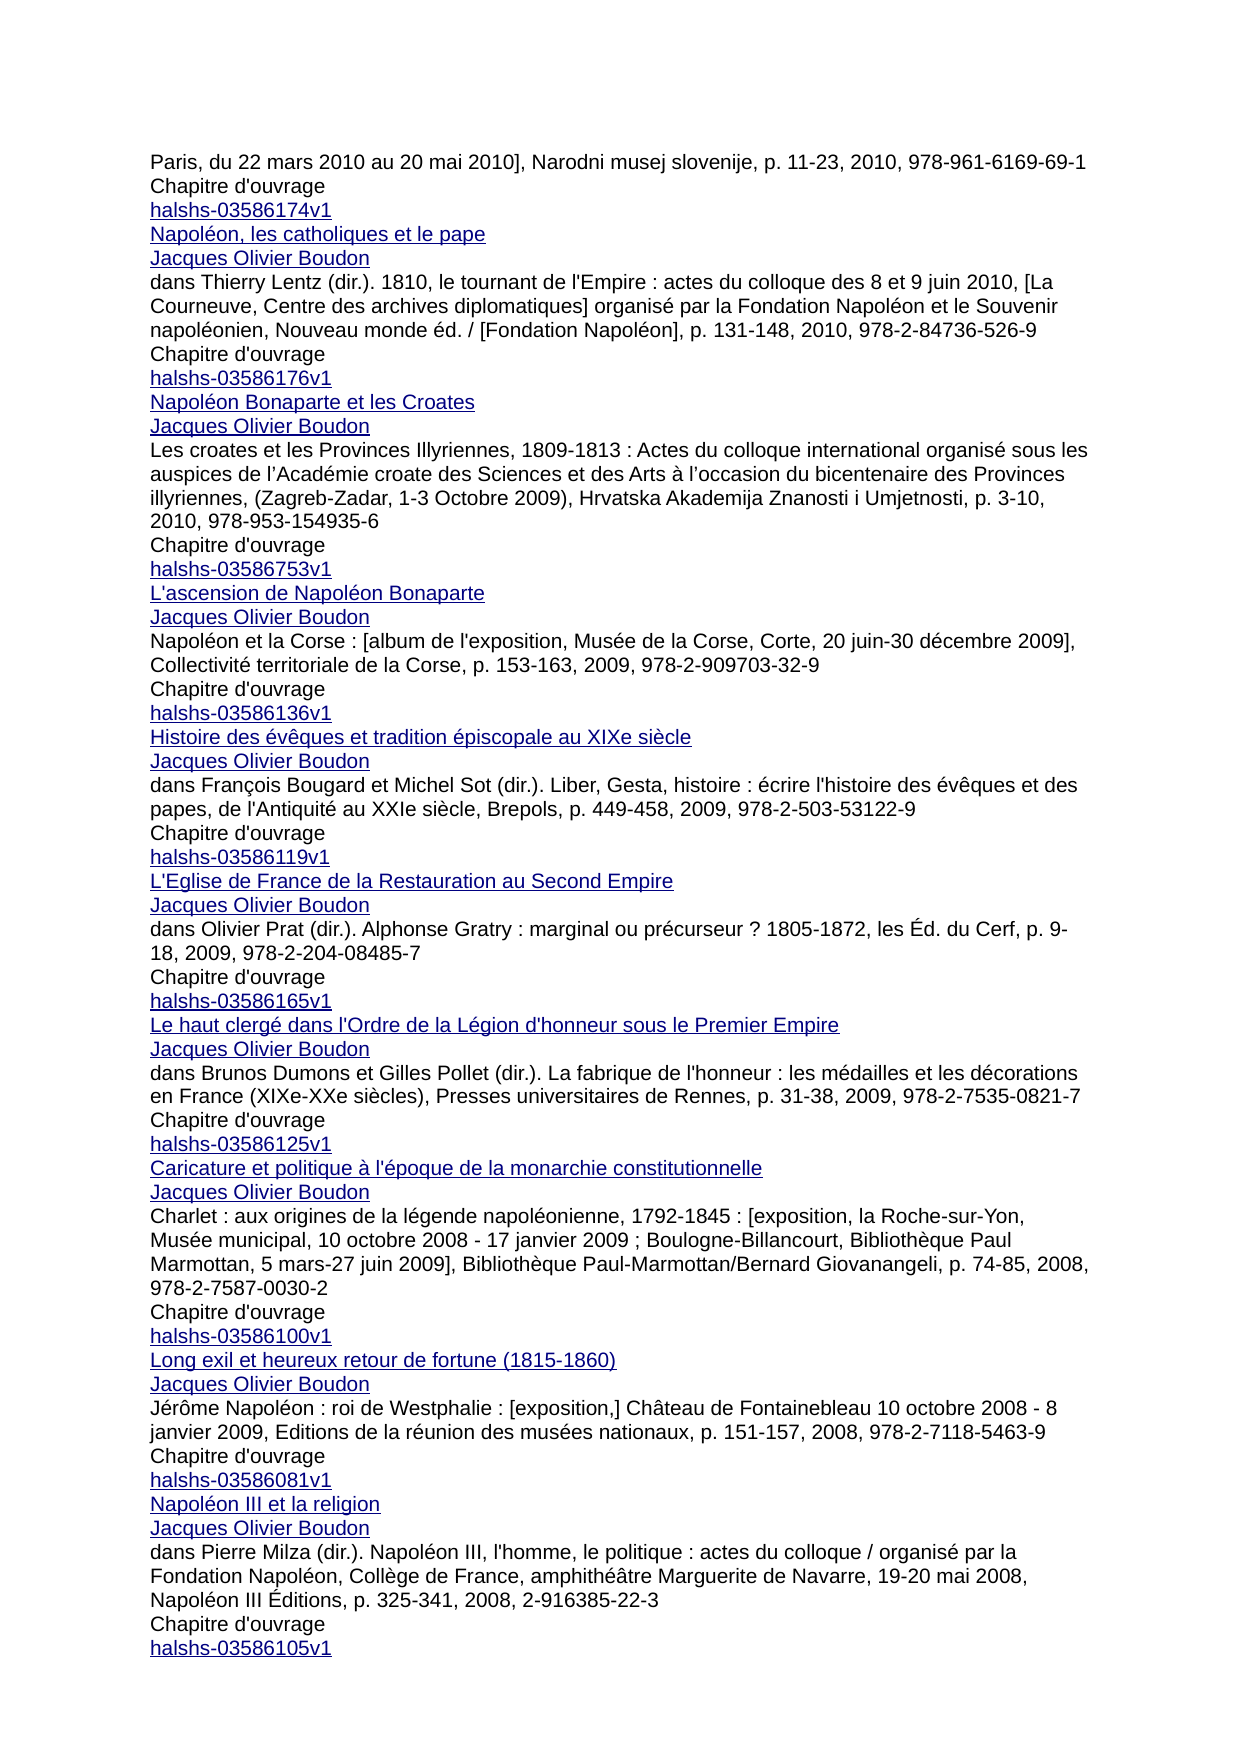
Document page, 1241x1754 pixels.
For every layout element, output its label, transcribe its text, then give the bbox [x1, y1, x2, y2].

table_cell L'ascension de Napoléon Bonaparte Jacques Olivier Boudon Napoléon et la Corse : [album de l'exposition, Musée de la Corse, Corte, 20 juin-30 décembre 2009], Collectivité territoriale de la Corse, p. 153-163, 2009, 978-2-909703-32-9 Chapitre d'ouvrage halshs-03586136v1 [150, 581, 1090, 725]
table_cell L'Eglise de France de la Restauration au Second Empire Jacques Olivier Boudon dans Olivier Prat (dir.). Alphonse Gratry : marginal ou précurseur ? 1805-1872, les Éd. du Cerf, p. 9-18, 2009, 978-2-204-08485-7 Chapitre d'ouvrage halshs-03586165v1 [150, 869, 1090, 1012]
table_cell Caricature et politique à l'époque de la monarchie constitutionnelle Jacques Olivier Boudon Charlet : aux origines de la légende napoléonienne, 1792-1845 : [exposition, la Roche-sur-Yon, Musée municipal, 10 octobre 2008 - 17 janvier 2009 ; Boulogne-Billancourt, Bibliothèque Paul Marmottan, 5 mars-27 juin 2009], Bibliothèque Paul-Marmottan/Bernard Giovanangeli, p. 74-85, 2008, 978-2-7587-0030-2 Chapitre d'ouvrage halshs-03586100v1 [150, 1156, 1090, 1348]
table_cell Paris, du 22 mars 2010 au 20 mai 2010], Narodni musej slovenije, p. 11-23, 2010, 978-961-6169-69-1 Chapitre d'ouvrage halshs-03586174v1 [150, 150, 1090, 222]
table_cell Histoire des évêques et tradition épiscopale au XIXe siècle Jacques Olivier Boudon dans François Bougard et Michel Sot (dir.). Liber, Gesta, histoire : écrire l'histoire des évêques et des papes, de l'Antiquité au XXIe siècle, Brepols, p. 449-458, 2009, 978-2-503-53122-9 Chapitre d'ouvrage halshs-03586119v1 [150, 725, 1090, 869]
table_cell Napoléon, les catholiques et le pape Jacques Olivier Boudon dans Thierry Lentz (dir.). 1810, le tournant de l'Empire : actes du colloque des 8 et 9 juin 2010, [La Courneuve, Centre des archives diplomatiques] organisé par la Fondation Napoléon et le Souvenir napoléonien, Nouveau monde éd. / [Fondation Napoléon], p. 131-148, 2010, 978-2-84736-526-9 Chapitre d'ouvrage halshs-03586176v1 [150, 222, 1090, 389]
table_cell Napoléon Bonaparte et les Croates Jacques Olivier Boudon Les croates et les Provinces Illyriennes, 1809-1813 : Actes du colloque international organisé sous les auspices de l’Académie croate des Sciences et des Arts à l’occasion du bicentenaire des Provinces illyriennes, (Zagreb-Zadar, 1-3 Octobre 2009), Hrvatska Akademija Znanosti i Umjetnosti, p. 3-10, 2010, 978-953-154935-6 Chapitre d'ouvrage halshs-03586753v1 [150, 390, 1090, 581]
table_cell Long exil et heureux retour de fortune (1815-1860) Jacques Olivier Boudon Jérôme Napoléon : roi de Westphalie : [exposition,] Château de Fontainebleau 10 octobre 2008 - 8 janvier 2009, Editions de la réunion des musées nationaux, p. 151-157, 2008, 978-2-7118-5463-9 Chapitre d'ouvrage halshs-03586081v1 [150, 1348, 1090, 1492]
table_cell Napoléon III et la religion Jacques Olivier Boudon dans Pierre Milza (dir.). Napoléon III, l'homme, le politique : actes du colloque / organisé par la Fondation Napoléon, Collège de France, amphithéâtre Marguerite de Navarre, 19-20 mai 2008, Napoléon III Éditions, p. 325-341, 2008, 2-916385-22-3 Chapitre d'ouvrage halshs-03586105v1 [150, 1492, 1090, 1659]
table_cell Le haut clergé dans l'Ordre de la Légion d'honneur sous le Premier Empire Jacques Olivier Boudon dans Brunos Dumons et Gilles Pollet (dir.). La fabrique de l'honneur : les médailles et les décorations en France (XIXe-XXe siècles), Presses universitaires de Rennes, p. 31-38, 2009, 978-2-7535-0821-7 Chapitre d'ouvrage halshs-03586125v1 [150, 1013, 1090, 1156]
